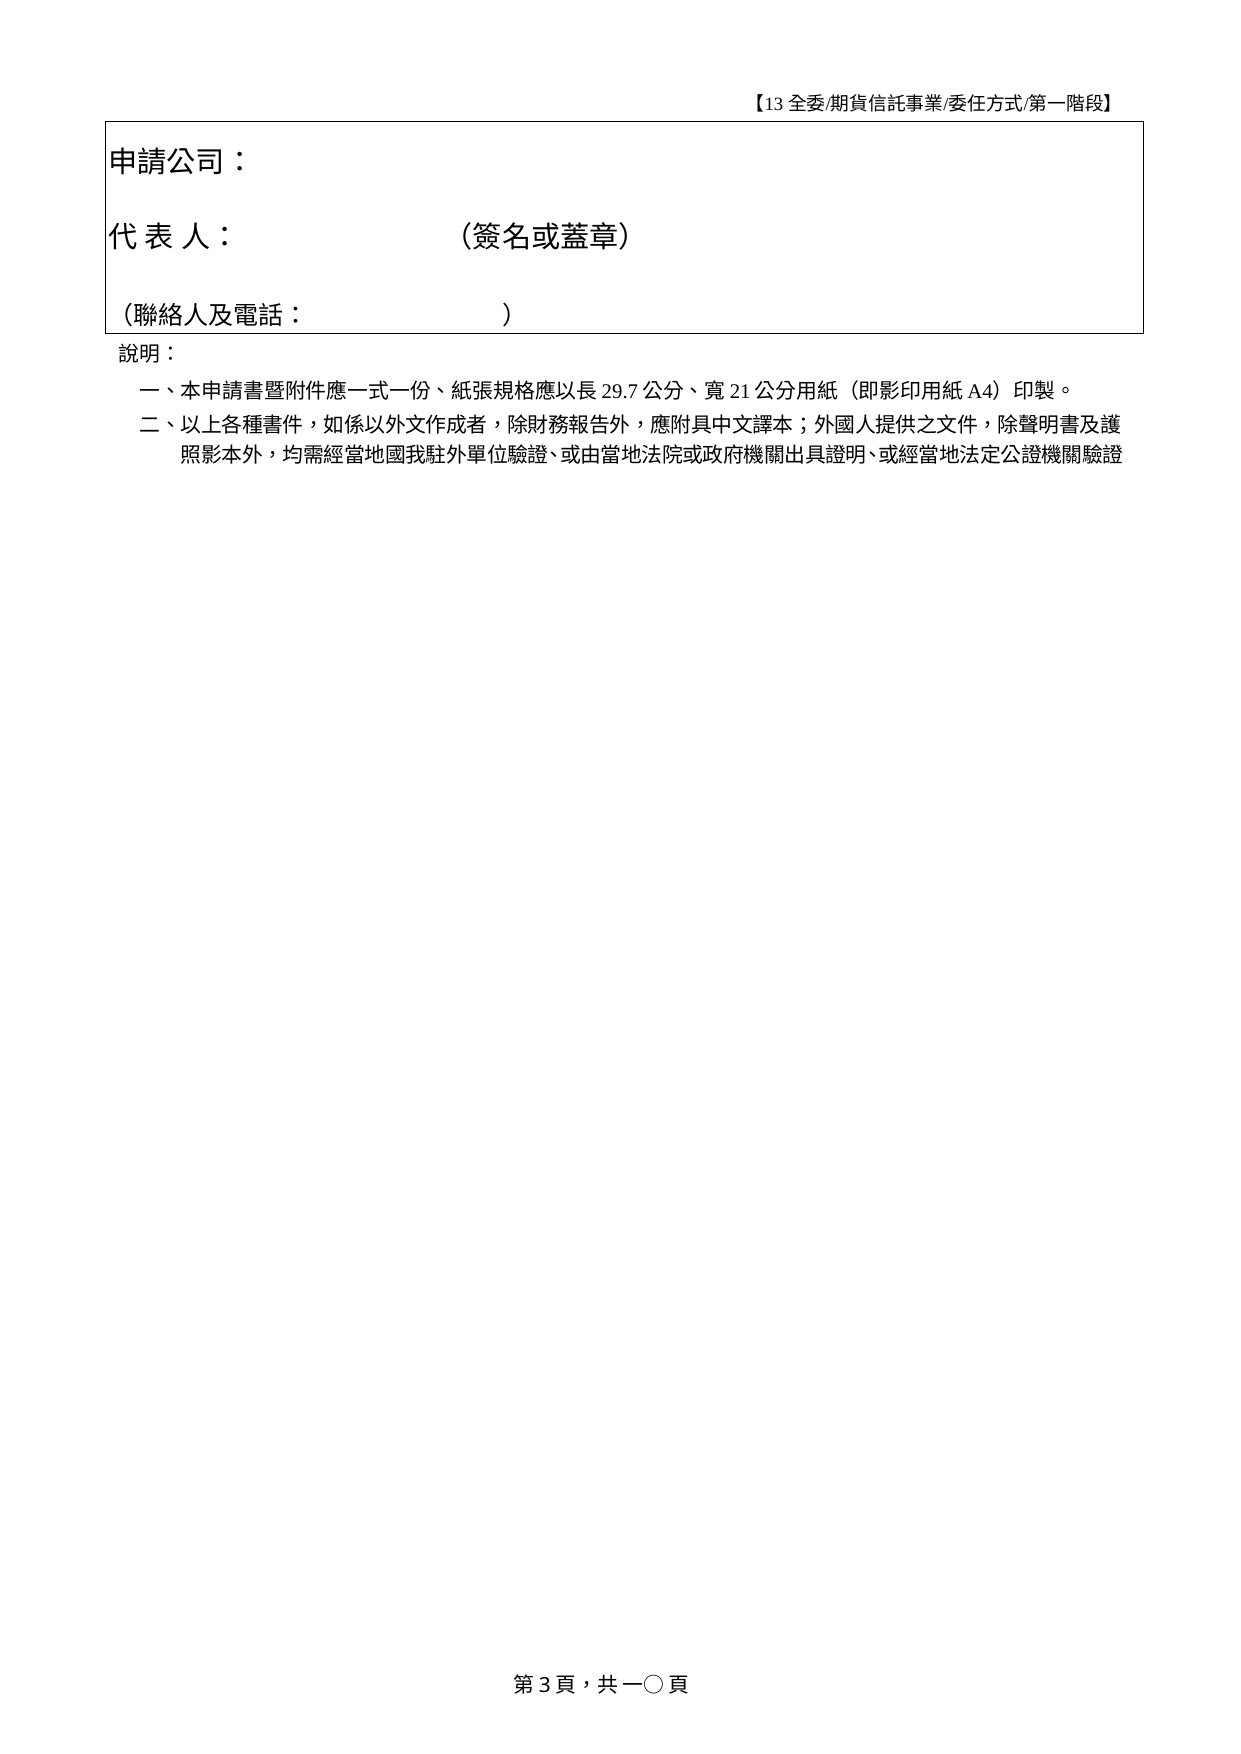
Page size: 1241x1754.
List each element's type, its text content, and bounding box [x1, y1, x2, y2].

text 說明： [118, 334, 1122, 371]
text 一、本申請書暨附件應一式一份、紙張規格應以長29.7公分、寬21公分用紙（即影印用紙A4）印製。 [139, 371, 1122, 408]
table_cell 申請公司： 代 表 人： （簽名或蓋章） （聯絡人及電話： ） [106, 122, 1143, 332]
text 二、以上各種書件，如係以外文作成者，除財務報告外，應附具中文譯本；外國人提供之文件，除聲明書及護照影本外，均需經當地國我駐外單位驗證、或由當地法院或政府機關出具證明、或經當地法定公證機關驗證。 [139, 408, 1122, 469]
